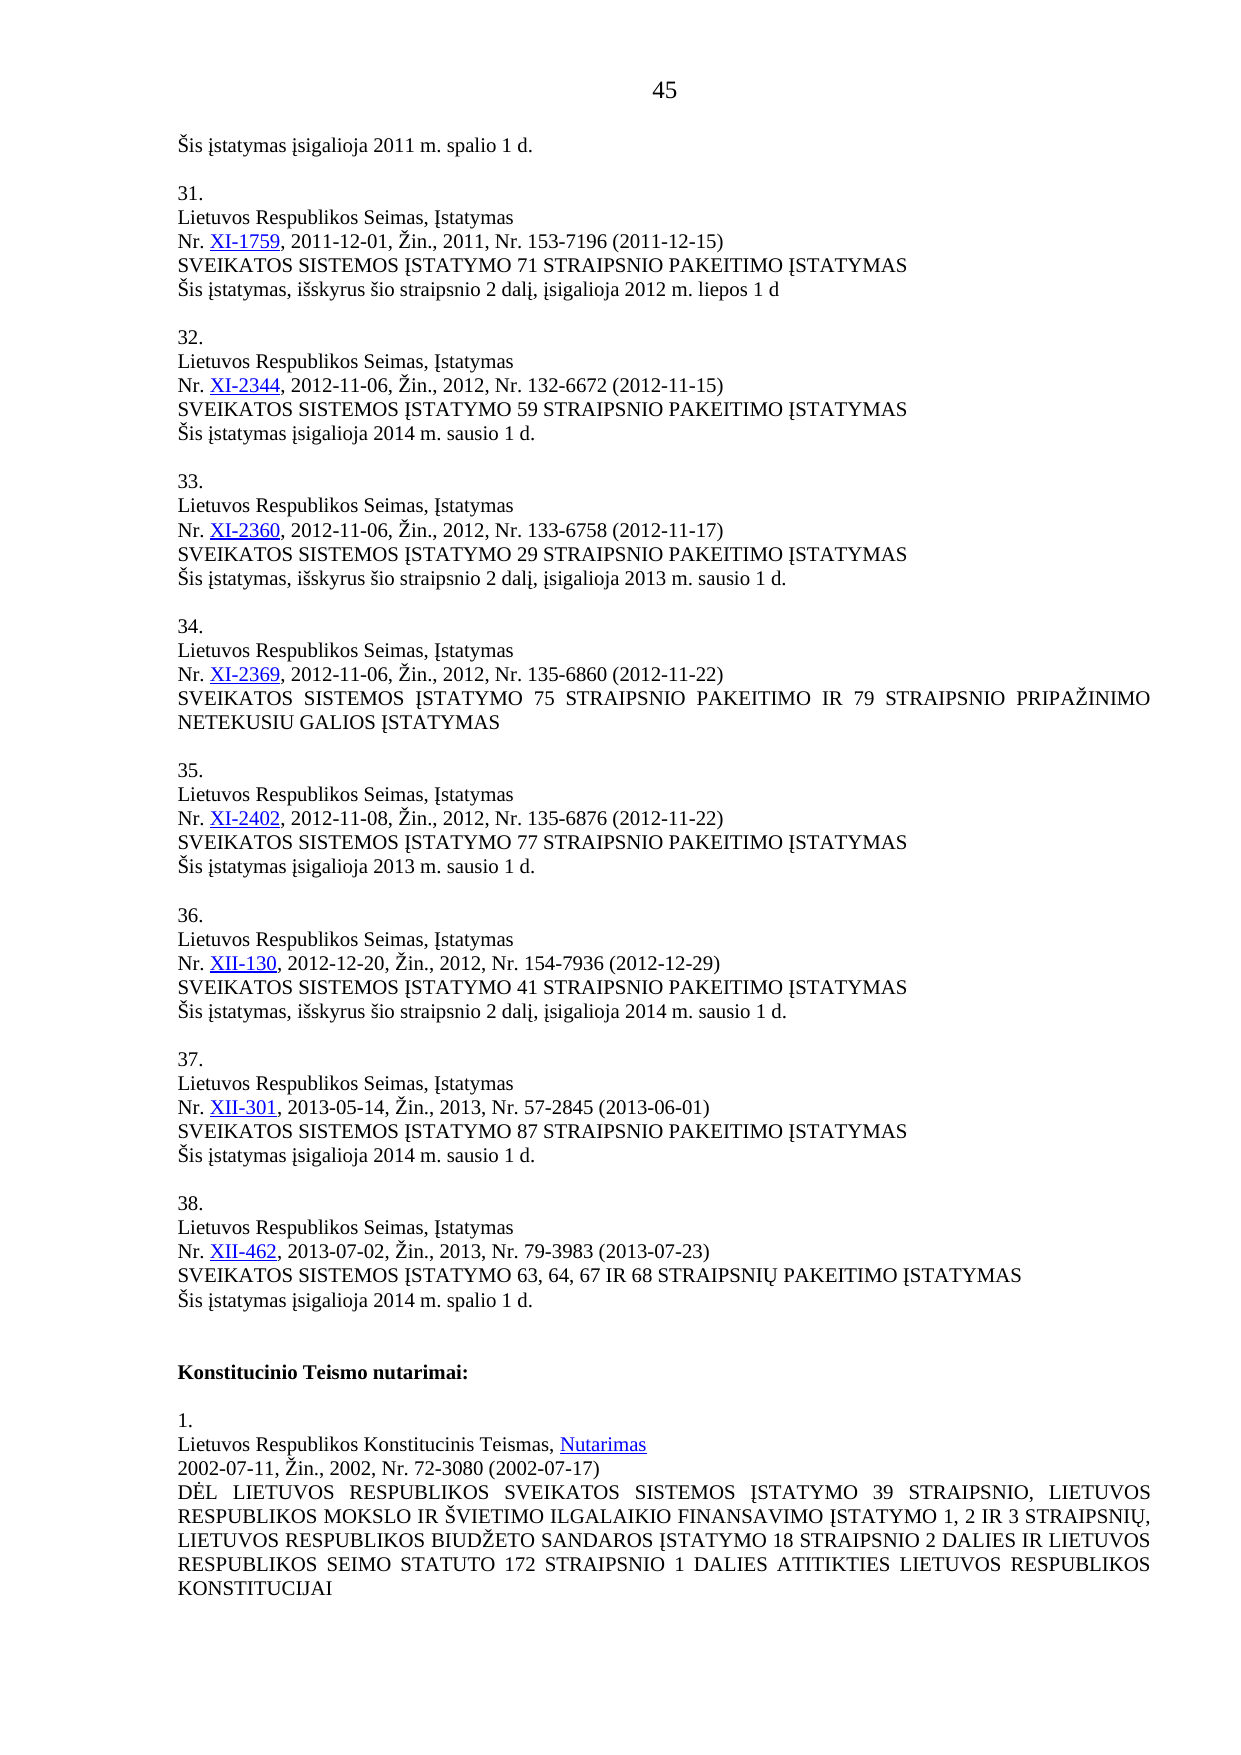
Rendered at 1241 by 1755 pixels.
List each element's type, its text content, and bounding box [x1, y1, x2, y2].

text SVEIKATOS SISTEMOS ĮSTATYMO 41 STRAIPSNIO PAKEITIMO ĮSTATYMAS [177, 975, 1152, 999]
text Lietuvos Respublikos Seimas, Įstatymas [177, 493, 1152, 517]
text Šis įstatymas, išskyrus šio straipsnio 2 dalį, įsigalioja 2012 m. liepos 1 d [177, 277, 1152, 301]
text Nr. XII-301, 2013-05-14, Žin., 2013, Nr. 57-2845 (2013-06-01) [177, 1095, 1152, 1119]
text Konstitucinio Teismo nutarimai: [177, 1360, 1152, 1384]
text 36. [177, 902, 1152, 927]
text Lietuvos Respublikos Seimas, Įstatymas [177, 638, 1152, 662]
text Nr. XI-2369, 2012-11-06, Žin., 2012, Nr. 135-6860 (2012-11-22) [177, 662, 1152, 686]
text 37. [177, 1047, 1152, 1071]
text Nr. XI-2402, 2012-11-08, Žin., 2012, Nr. 135-6876 (2012-11-22) [177, 806, 1152, 830]
text Šis įstatymas įsigalioja 2014 m. sausio 1 d. [177, 421, 1152, 445]
text Nr. XII-130, 2012-12-20, Žin., 2012, Nr. 154-7936 (2012-12-29) [177, 951, 1152, 975]
text 32. [177, 325, 1152, 349]
text Šis įstatymas įsigalioja 2014 m. sausio 1 d. [177, 1143, 1152, 1167]
text 31. [177, 181, 1152, 205]
text Šis įstatymas, išskyrus šio straipsnio 2 dalį, įsigalioja 2014 m. sausio 1 d. [177, 999, 1152, 1023]
text Lietuvos Respublikos Seimas, Įstatymas [177, 205, 1152, 229]
text Šis įstatymas įsigalioja 2011 m. spalio 1 d. [177, 132, 1152, 157]
text SVEIKATOS SISTEMOS ĮSTATYMO 63, 64, 67 IR 68 STRAIPSNIŲ PAKEITIMO ĮSTATYMAS [177, 1263, 1152, 1287]
text 2002-07-11, Žin., 2002, Nr. 72-3080 (2002-07-17) [177, 1456, 1152, 1480]
text SVEIKATOS SISTEMOS ĮSTATYMO 75 STRAIPSNIO PAKEITIMO IR 79 STRAIPSNIO PRIPAŽINIMO NETEKUSIU GALIOS ĮSTATYMAS [177, 686, 1152, 734]
text 34. [177, 614, 1152, 638]
text 1. [177, 1408, 1152, 1432]
text Lietuvos Respublikos Seimas, Įstatymas [177, 782, 1152, 806]
text Nr. XII-462, 2013-07-02, Žin., 2013, Nr. 79-3983 (2013-07-23) [177, 1239, 1152, 1263]
text Lietuvos Respublikos Konstitucinis Teismas, Nutarimas [177, 1432, 1152, 1456]
text Lietuvos Respublikos Seimas, Įstatymas [177, 927, 1152, 951]
text Nr. XI-2344, 2012-11-06, Žin., 2012, Nr. 132-6672 (2012-11-15) [177, 373, 1152, 397]
text SVEIKATOS SISTEMOS ĮSTATYMO 29 STRAIPSNIO PAKEITIMO ĮSTATYMAS [177, 542, 1152, 566]
text SVEIKATOS SISTEMOS ĮSTATYMO 77 STRAIPSNIO PAKEITIMO ĮSTATYMAS [177, 830, 1152, 854]
text 33. [177, 469, 1152, 493]
text DĖL LIETUVOS RESPUBLIKOS SVEIKATOS SISTEMOS ĮSTATYMO 39 STRAIPSNIO, LIETUVOS RESPUBLIKOS MOKSLO IR ŠVIETIMO ILGALAIKIO FINANSAVIMO ĮSTATYMO 1, 2 IR 3 STRAIPSNIŲ, LIETUVOS RESPUBLIKOS BIUDŽETO SANDAROS ĮSTATYMO 18 STRAIPSNIO 2 DALIES IR LIETUVOS RESPUBLIKOS SEIMO STATUTO 172 STRAIPSNIO 1 DALIES ATITIKTIES LIETUVOS RESPUBLIKOS KONSTITUCIJAI [177, 1480, 1152, 1600]
text SVEIKATOS SISTEMOS ĮSTATYMO 71 STRAIPSNIO PAKEITIMO ĮSTATYMAS [177, 253, 1152, 277]
text Šis įstatymas įsigalioja 2013 m. sausio 1 d. [177, 854, 1152, 878]
text Šis įstatymas įsigalioja 2014 m. spalio 1 d. [177, 1287, 1152, 1312]
text Nr. XI-2360, 2012-11-06, Žin., 2012, Nr. 133-6758 (2012-11-17) [177, 517, 1152, 542]
text Lietuvos Respublikos Seimas, Įstatymas [177, 1215, 1152, 1239]
text Nr. XI-1759, 2011-12-01, Žin., 2011, Nr. 153-7196 (2011-12-15) [177, 229, 1152, 253]
text Lietuvos Respublikos Seimas, Įstatymas [177, 1071, 1152, 1095]
text Šis įstatymas, išskyrus šio straipsnio 2 dalį, įsigalioja 2013 m. sausio 1 d. [177, 566, 1152, 590]
text 35. [177, 758, 1152, 782]
text SVEIKATOS SISTEMOS ĮSTATYMO 87 STRAIPSNIO PAKEITIMO ĮSTATYMAS [177, 1119, 1152, 1143]
text 38. [177, 1191, 1152, 1215]
text SVEIKATOS SISTEMOS ĮSTATYMO 59 STRAIPSNIO PAKEITIMO ĮSTATYMAS [177, 397, 1152, 421]
text Lietuvos Respublikos Seimas, Įstatymas [177, 349, 1152, 373]
